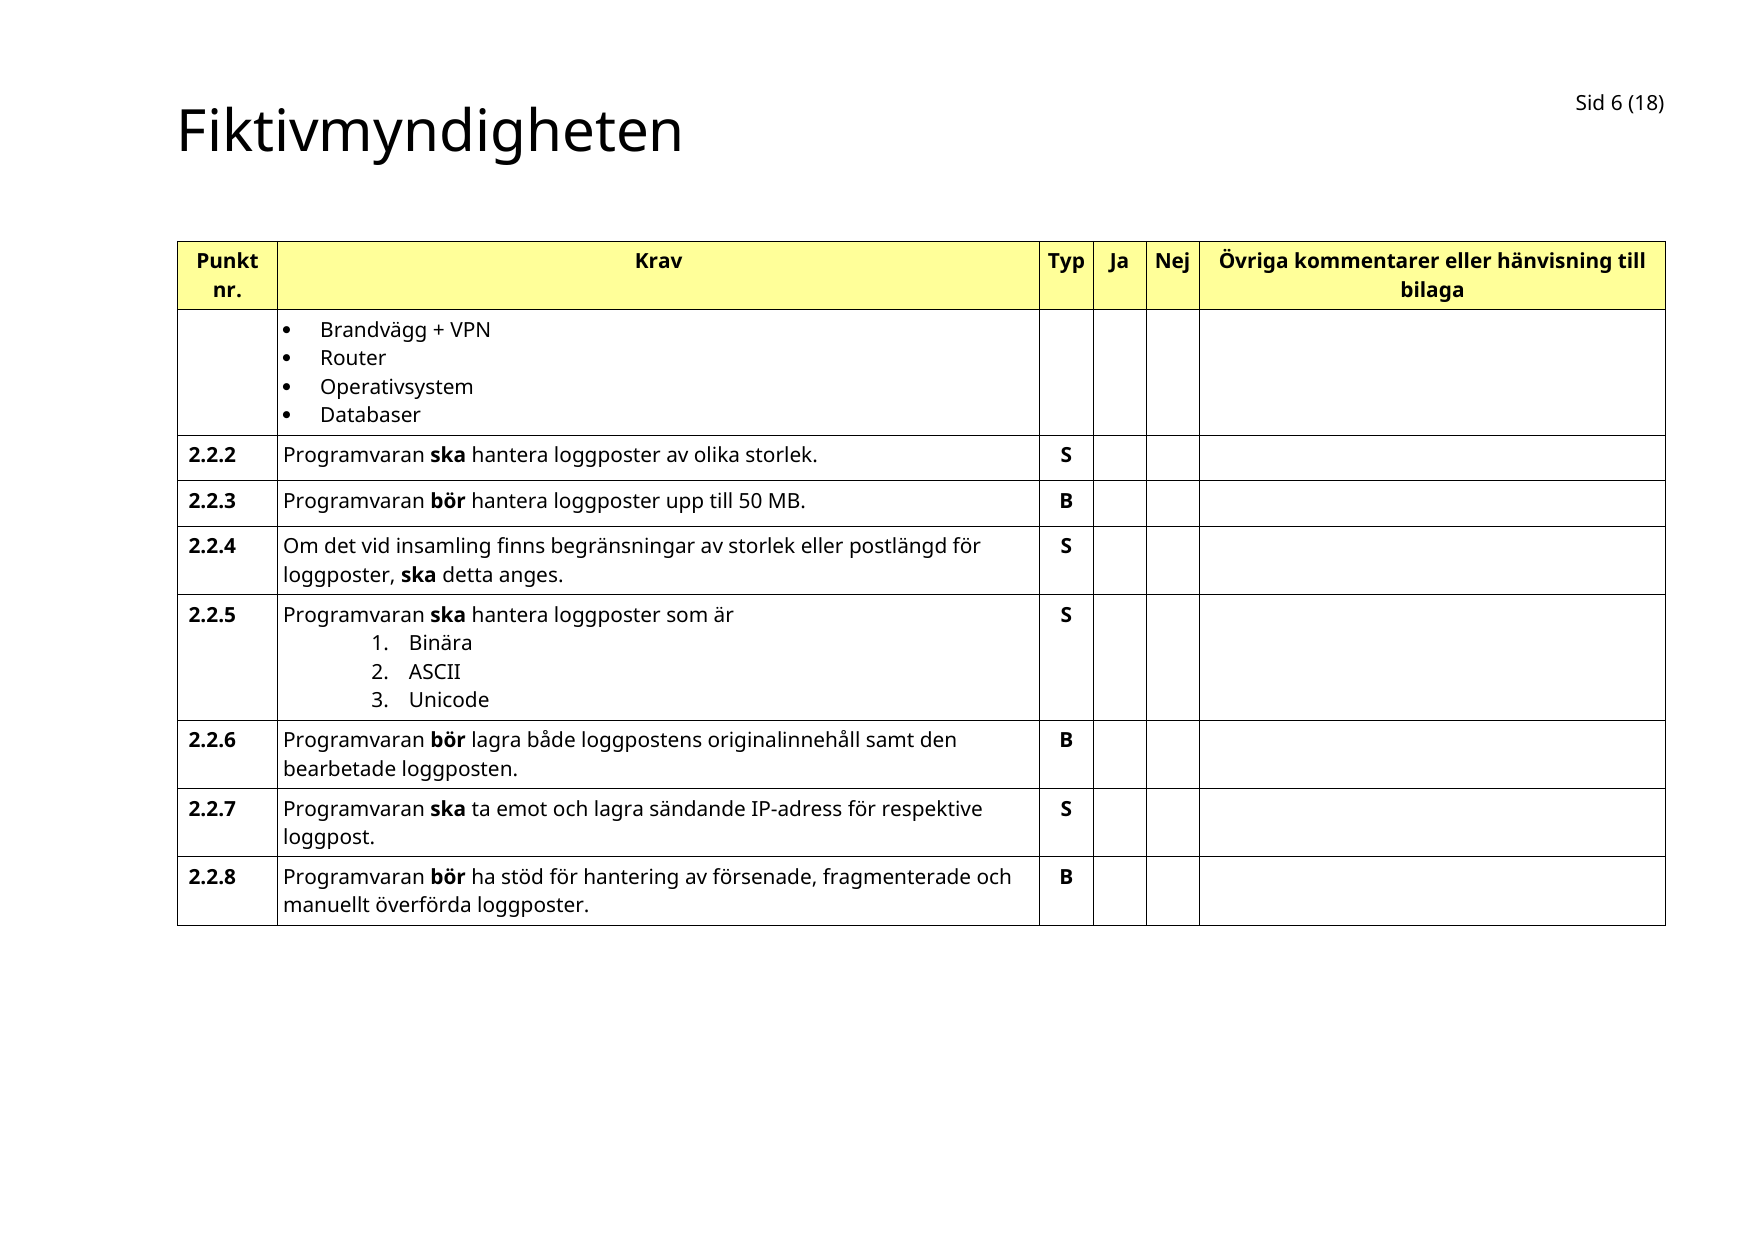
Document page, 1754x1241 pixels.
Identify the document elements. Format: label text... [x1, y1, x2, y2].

table_cell Programvaran bör hantera loggposter upp till 50 MB. [278, 481, 1039, 526]
table_cell [178, 595, 277, 719]
table_cell Programvaran ska ta emot och lagra sändande IP-adress för respektive loggpost. [278, 789, 1039, 856]
table_cell [1094, 436, 1146, 480]
table_cell B [1040, 481, 1093, 526]
table_header Krav [278, 242, 1039, 309]
table_cell S [1040, 789, 1093, 856]
table_cell [1200, 789, 1665, 856]
table_cell S [1040, 436, 1093, 480]
table_cell Programvaran bör lagra både loggpostens originalinnehåll samt den bearbetade loggposten. [278, 721, 1039, 788]
table_cell Om det vid insamling finns begränsningar av storlek eller postlängd för loggposter, ska detta anges. [278, 527, 1039, 594]
table_cell [178, 789, 277, 856]
table_cell [1200, 481, 1665, 526]
table_cell [1200, 436, 1665, 480]
table_cell [1147, 595, 1199, 719]
table_cell Programvaran ska hantera loggposter som är Binära ASCII Unicode [278, 595, 1039, 719]
table_cell B [1040, 721, 1093, 788]
table_cell [178, 721, 277, 788]
table_cell Programvaran ska hantera loggposter av olika storlek. [278, 436, 1039, 480]
table_cell [1200, 595, 1665, 719]
table_cell [1147, 436, 1199, 480]
table_cell [1147, 789, 1199, 856]
table_cell [1147, 721, 1199, 788]
table_cell [1094, 595, 1146, 719]
table_cell [1147, 310, 1199, 434]
table_cell [178, 481, 277, 526]
table_cell [1094, 310, 1146, 434]
table_cell S [1040, 595, 1093, 719]
table_header Punkt nr. [178, 242, 277, 309]
table_header Nej [1147, 242, 1199, 309]
table_cell Programvaran bör ha stöd för hantering av försenade, fragmenterade och manuellt överförda loggposter. [278, 857, 1039, 925]
table_cell Programvaran ska ta emot, behandla och i realtid lagra loggar ifrån Fiktivmyndighetens nedanstående programvaror och hårdvaror beskrivna i bilaga Nulägesbeskrivning. Datorhall Rackservers SAN Sekundär lagring Bandrobot Multifunktionsskrivare Lastbalanserare Nätverksväxel Accesspunkter trådlöst LAN Brandvägg + VPN Router Operativsystem Databaser [278, 310, 1039, 434]
table_cell [1094, 481, 1146, 526]
table_cell [1094, 789, 1146, 856]
table_cell [1200, 310, 1665, 434]
table_cell [1147, 527, 1199, 594]
table_header Ja [1094, 242, 1146, 309]
table_cell [178, 527, 277, 594]
table_cell S [1040, 527, 1093, 594]
table_cell [178, 310, 277, 434]
table_cell [1094, 527, 1146, 594]
table_cell [178, 857, 277, 925]
table_cell [1040, 310, 1093, 434]
table_header Övriga kommentarer eller hänvisning till bilaga [1200, 242, 1665, 309]
table_cell [178, 436, 277, 480]
table_cell [1200, 721, 1665, 788]
table_cell [1200, 857, 1665, 925]
table_cell [1094, 721, 1146, 788]
table_cell [1147, 481, 1199, 526]
table_header Typ [1040, 242, 1093, 309]
table_cell [1147, 857, 1199, 925]
table_cell [1200, 527, 1665, 594]
table_cell B [1040, 857, 1093, 925]
table_cell [1094, 857, 1146, 925]
